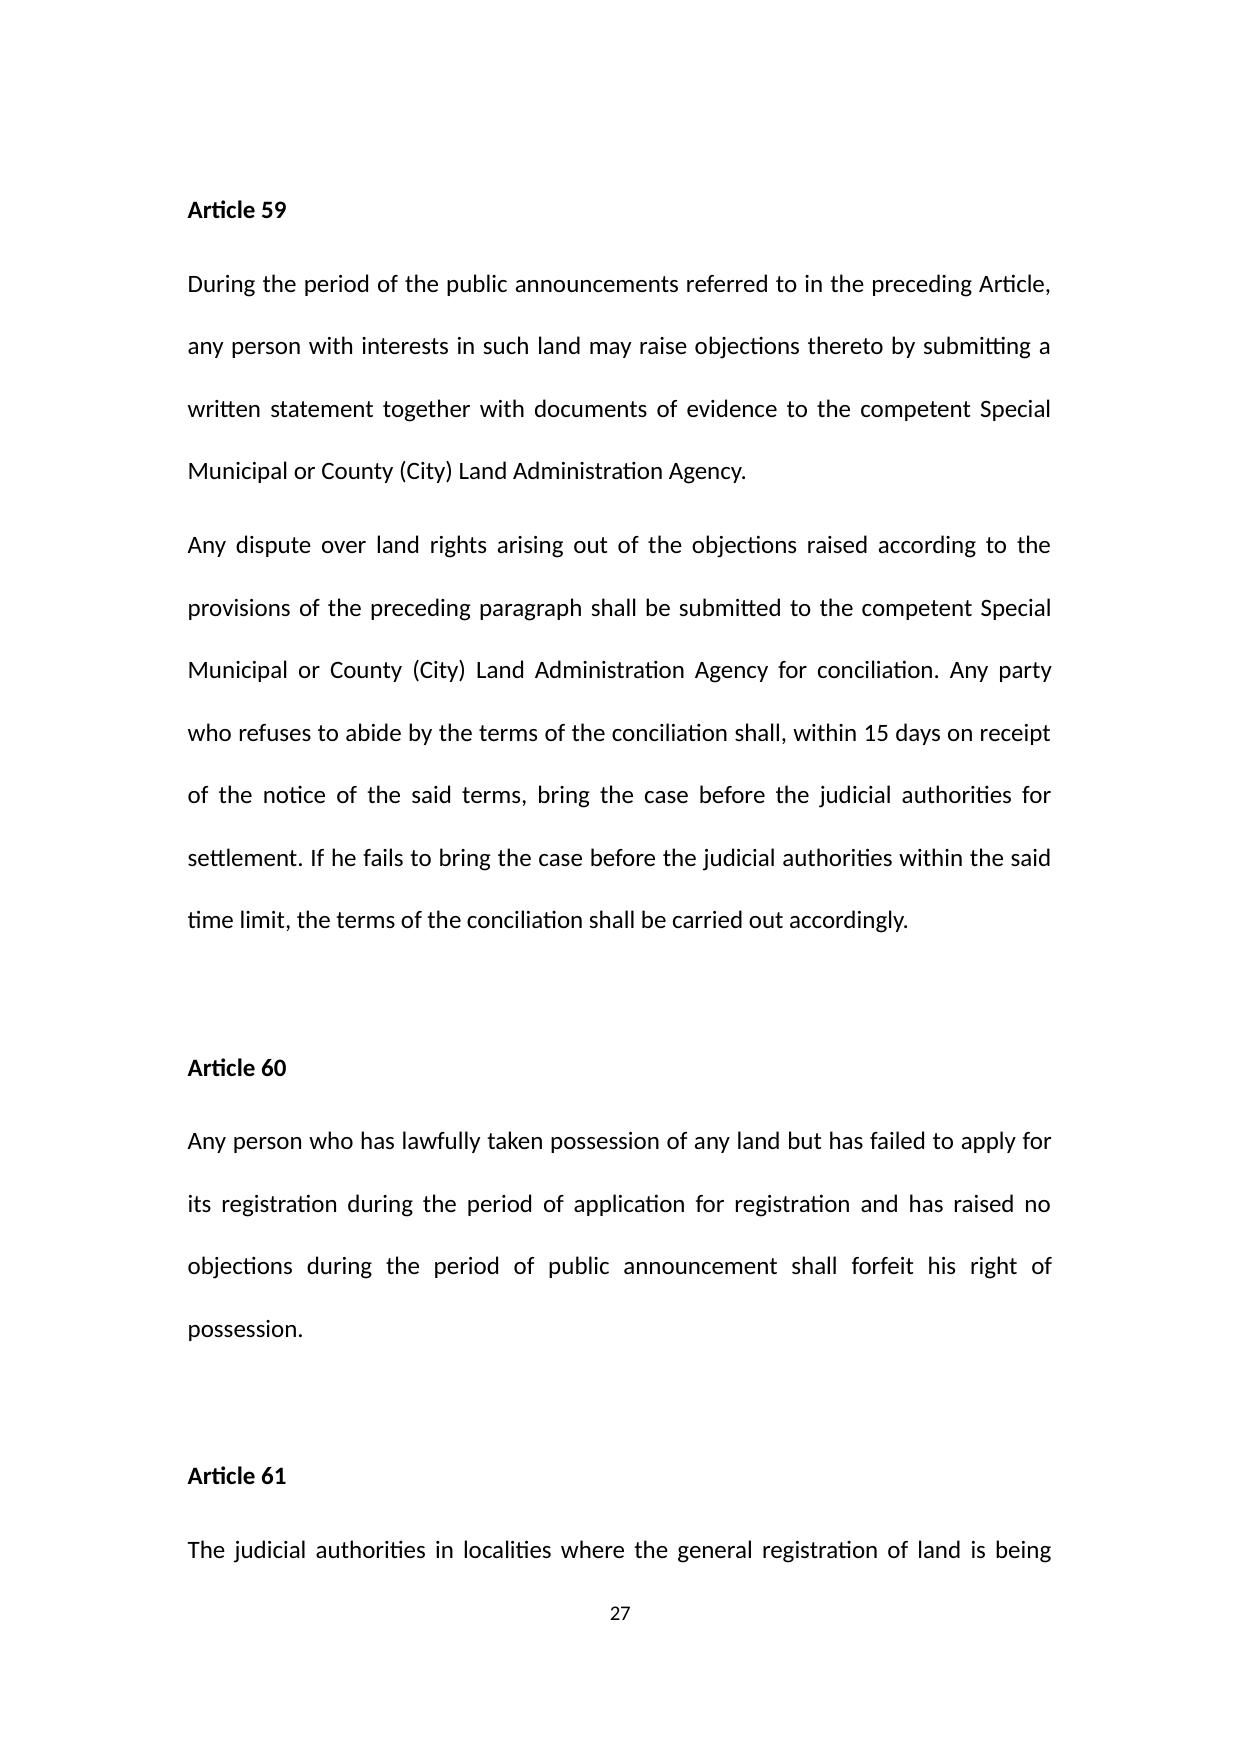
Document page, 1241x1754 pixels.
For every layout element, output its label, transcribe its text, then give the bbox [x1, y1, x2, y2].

text Article 59 [187, 168, 1053, 230]
text The judicial authorities in localities where the general registration of land is being [187, 1508, 1053, 1570]
text Any dispute over land rights arising out of the objections raised according to the provisions of the preceding paragraph shall be submitted to the competent Special Municipal or County (City) Land Administration Agency for conciliation. Any party who refuses to abide by the terms of the conciliation shall, within 15 days on receipt of the notice of the said terms, bring the case before the judicial authorities for settlement. If he fails to bring the case before the judicial authorities within the said time limit, the terms of the conciliation shall be carried out accordingly. [187, 503, 1053, 940]
text Article 60 [187, 1025, 1053, 1088]
text During the period of the public announcements referred to in the preceding Article, any person with interests in such land may raise objections thereto by submitting a written statement together with documents of evidence to the competent Special Municipal or County (City) Land Administration Agency. [187, 242, 1053, 492]
text Article 61 [187, 1434, 1053, 1497]
text Any person who has lawfully taken possession of any land but has failed to apply for its registration during the period of application for registration and has raised no objections during the period of public announcement shall forfeit his right of possession. [187, 1099, 1053, 1349]
